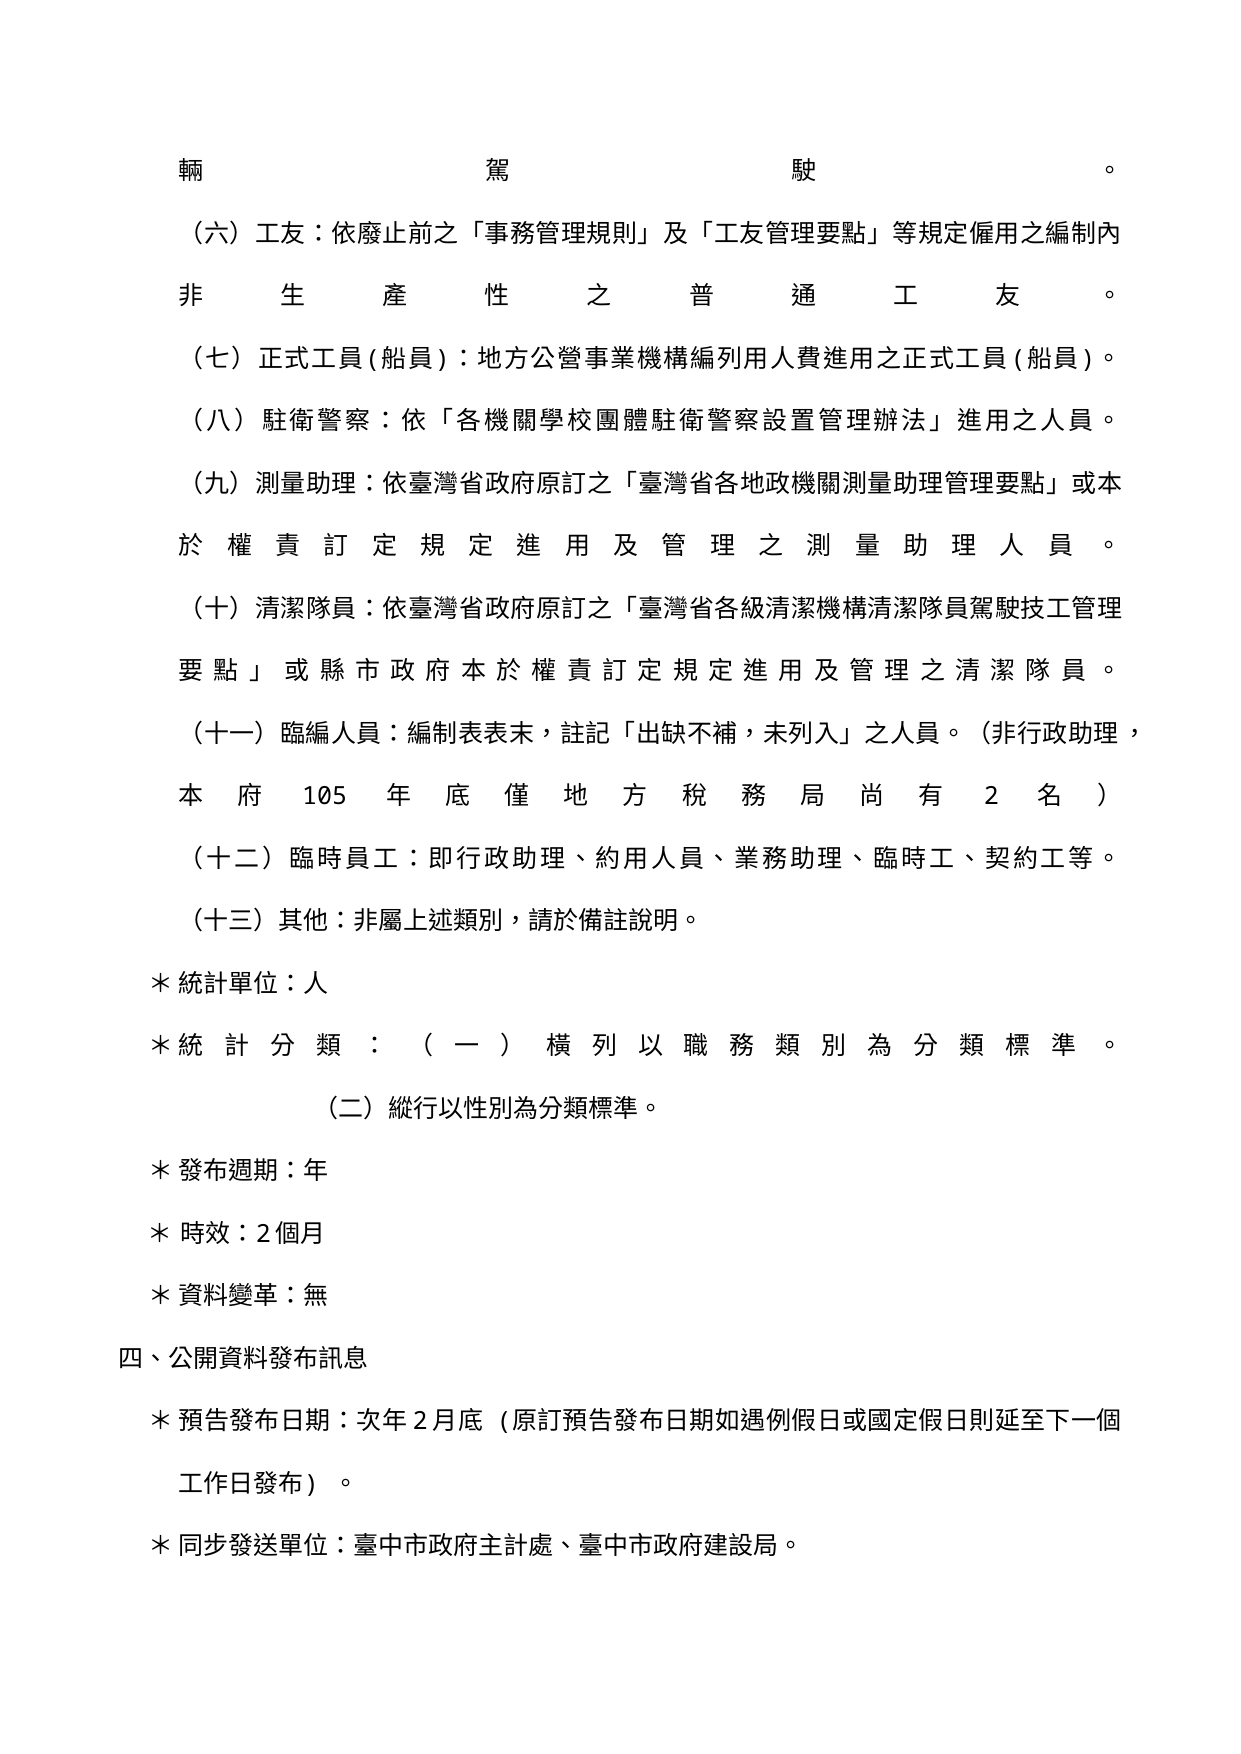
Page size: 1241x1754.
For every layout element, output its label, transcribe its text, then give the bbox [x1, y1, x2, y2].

list 統計單位：人 [149, 939, 1122, 1002]
list 統計分類：（一）橫列以職務類別為分類標準。 （二）縱行以性別為分類標準。 [149, 1002, 1122, 1127]
text 四、公開資料發布訊息 [118, 1314, 1122, 1377]
list 同步發送單位：臺中市政府主計處、臺中市政府建設局。 [149, 1502, 1122, 1564]
list 發布週期：年 [149, 1127, 1122, 1189]
text ＊ 時效：2個月 [118, 1189, 1122, 1252]
list 預告發布日期：次年2月底 (原訂預告發布日期如遇例假日或國定假日則延至下一個工作日發布) 。 [149, 1377, 1122, 1502]
list 資料變革：無 [149, 1252, 1122, 1314]
text （一）正式職(教)員：係指服務於本處之正式公務(教)人員，包含他機關服務於本處之正式公務(教)人員 (含借調入、支援本機關人員；不含留職停薪、借調出、支援外機關人員)；包括民選首長、政務人員、職員、校長及教師。 1.民選首長：依「地方制度法」第56條至第57條規定，由各該轄區人民依法選舉之地方政府首長。 2.政務人員：依「地方制度法」第56條規定，職務列等為比照簡任之副首長、一級單位主管或所屬一級機關首長。 3.正式職員：各地方政府所屬機關及各級公立學校以人事費編列並佔職員編制表內職稱，或屬臨編及其他未納銓審之人員，但不包含民選首長、政務人員以及公立幼兒園留用職員。 4.校長及教師： (1)校長：公立各級學校校長。 (2)教師：公立各級學校正式教師（含兼行政教師）、特殊教育教師、專任輔導教師、依「各級學校專任運動教練聘任管理辦法」聘任之專任運動教練、公立高級中學教官，但不包含公立幼兒園之教師。 （二）聘用人員：依「聘用人員聘用條例」進用且編列有聘用人員預算員額，或預算員額編列於聘用人員預算項下者，但不含以中央機關全額補助業務費進用人員。(部分市庫支應人員應列入) （三）約僱人員：依「行政院與所屬中央及地方各機關約僱人員僱用辦法」進用且編列有約僱人員預算員額，或預算員額編列於約僱人員預算項下者，包括職務代理人，但不含以中央機關全額補助業務費進用人員。(部分市庫支應人員應列入) （四）技工：依廢止前之「事務管理規則」及「工友管理要點」等規定僱用之編制內非生產性之技術工友。 （五）駕駛：依廢止前之「事務管理規則」及「工友管理要點」等規定僱用之公務車輛駕駛。 （六）工友：依廢止前之「事務管理規則」及「工友管理要點」等規定僱用之編制內非生產性之普通工友。 （七）正式工員(船員)：地方公營事業機構編列用人費進用之正式工員(船員)。 （八）駐衛警察：依「各機關學校團體駐衛警察設置管理辦法」進用之人員。 （九）測量助理：依臺灣省政府原訂之「臺灣省各地政機關測量助理管理要點」或本於權責訂定規定進用及管理之測量助理人員。 （十）清潔隊員：依臺灣省政府原訂之「臺灣省各級清潔機構清潔隊員駕駛技工管理要點」或縣市政府本於權責訂定規定進用及管理之清潔隊員。 （十一）臨編人員：編制表表末，註記「出缺不補，未列入」之人員。（非行政助理，本府105年底僅地方稅務局尚有2名） （十二）臨時員工：即行政助理、約用人員、業務助理、臨時工、契約工等。 （十三）其他：非屬上述類別，請於備註說明。 [178, 127, 1122, 939]
